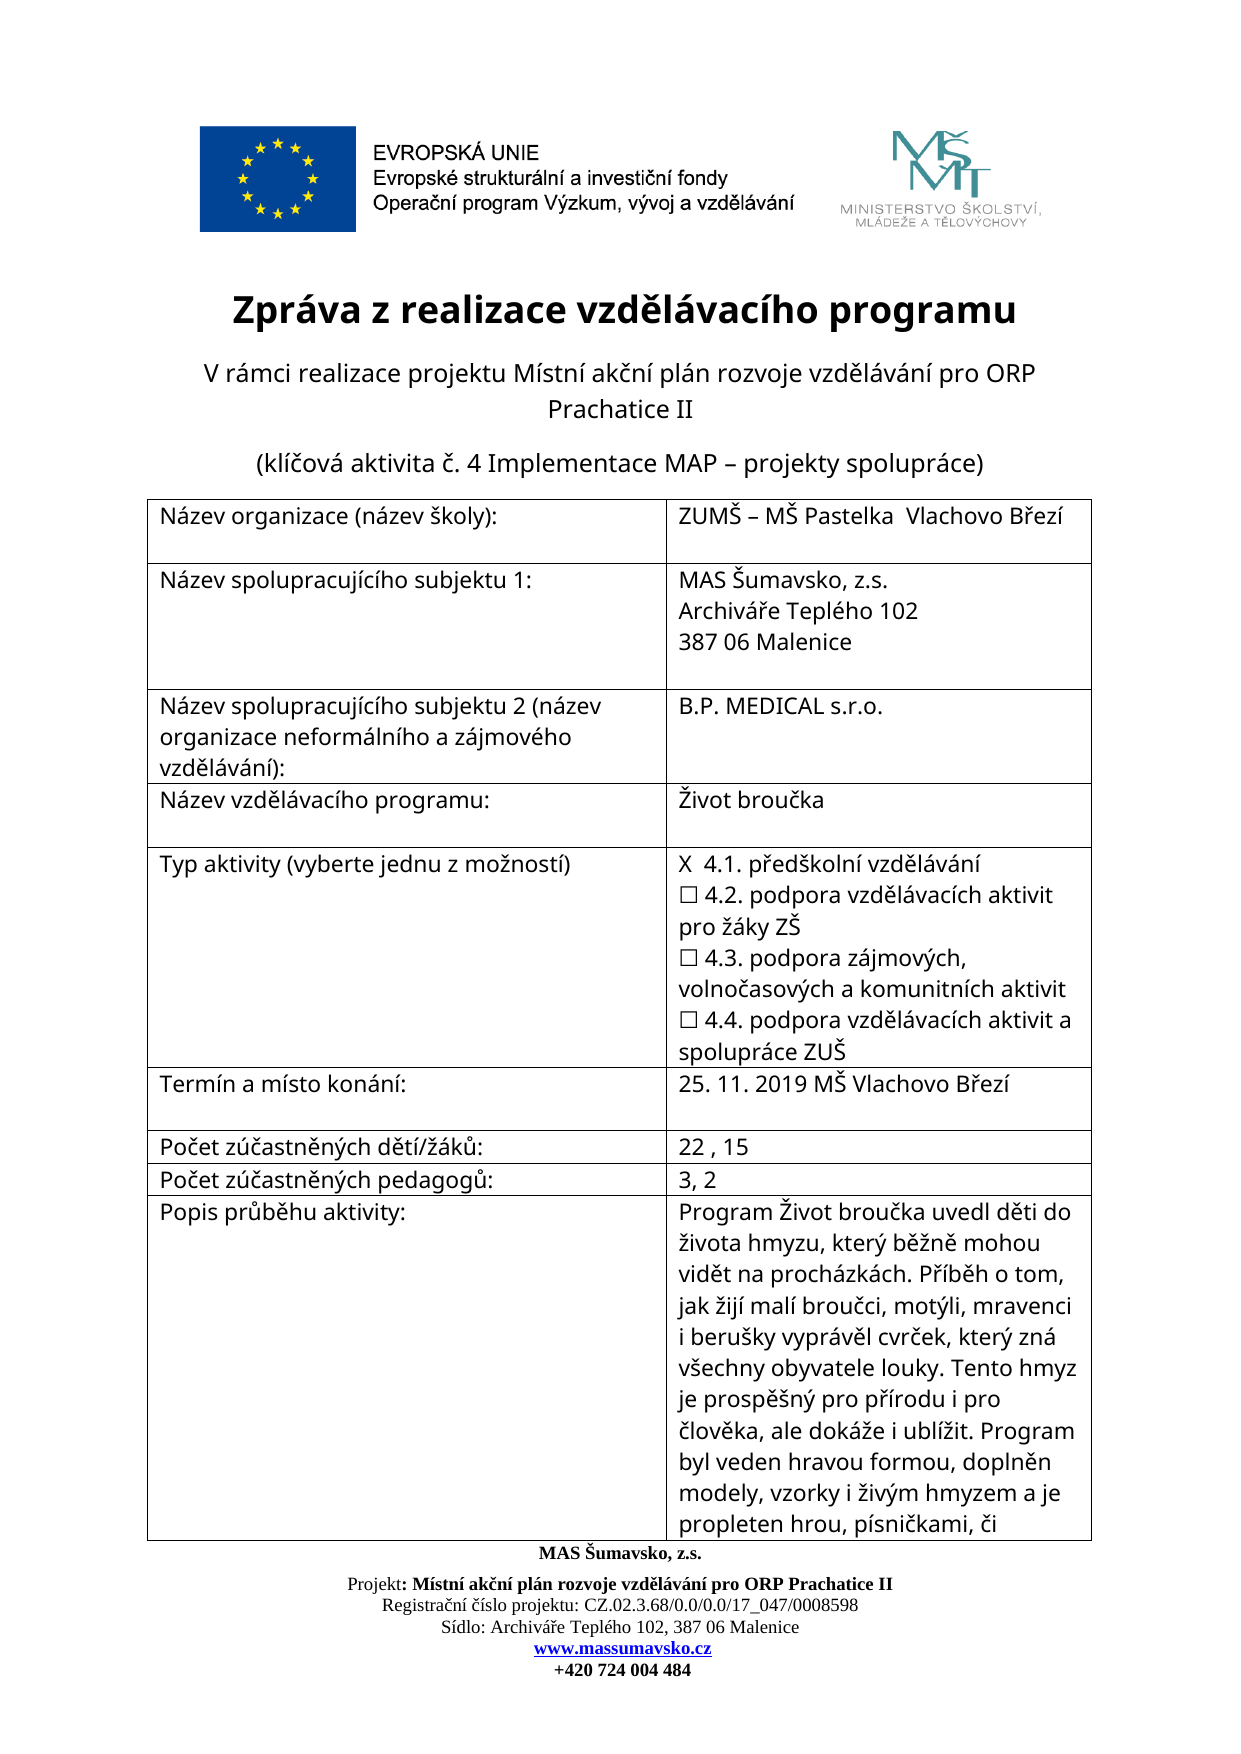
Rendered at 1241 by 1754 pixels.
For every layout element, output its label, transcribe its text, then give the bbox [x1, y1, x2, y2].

table_cell Název vzdělávacího programu: [148, 784, 666, 847]
picture [147, 73, 1093, 284]
table_cell Typ aktivity (vyberte jednu z možností) [148, 848, 666, 1067]
table_header Název organizace (název školy): [148, 500, 666, 562]
text Zpráva z realizace vzdělávacího programu [148, 284, 1093, 334]
table_cell Název spolupracujícího subjektu 1: [148, 564, 666, 688]
table_cell Termín a místo konání: [148, 1068, 666, 1130]
table_cell Program Život broučka uvedl děti do života hmyzu, který běžně mohou vidět na procházkách. Příběh o tom, jak žijí malí broučci, motýli, mravenci i berušky vyprávěl cvrček, který zná všechny obyvatele louky. Tento hmyz je prospěšný pro přírodu i pro člověka, ale dokáže i ublížit. Program byl veden hravou formou, doplněn modely, vzorky i živým hmyzem a je propleten hrou, písničkami, či [667, 1196, 1091, 1539]
table_cell Život broučka [667, 784, 1091, 847]
table_cell Název spolupracujícího subjektu 2 (název organizace neformálního a zájmového vzdělávání): [148, 690, 666, 783]
table_cell Popis průběhu aktivity: [148, 1196, 666, 1539]
table_header ZUMŠ – MŠ Pastelka Vlachovo Březí [667, 500, 1091, 562]
table_cell 22 , 15 [667, 1131, 1091, 1162]
table_cell X 4.1. předškolní vzdělávání ☐ 4.2. podpora vzdělávacích aktivit pro žáky ZŠ ☐ 4.3. podpora zájmových, volnočasových a komunitních aktivit ☐ 4.4. podpora vzdělávacích aktivit a spolupráce ZUŠ [667, 848, 1091, 1067]
table_cell 3, 2 [667, 1164, 1091, 1195]
text (klíčová aktivita č. 4 Implementace MAP – projekty spolupráce) [148, 446, 1093, 479]
table_cell Počet zúčastněných dětí/žáků: [148, 1131, 666, 1162]
table_cell MAS Šumavsko, z.s. Archiváře Teplého 102 387 06 Malenice [667, 564, 1091, 688]
table_cell 25. 11. 2019 MŠ Vlachovo Březí [667, 1068, 1091, 1130]
table_cell B.P. MEDICAL s.r.o. [667, 690, 1091, 783]
table_cell Počet zúčastněných pedagogů: [148, 1164, 666, 1195]
text V rámci realizace projektu Místní akční plán rozvoje vzdělávání pro ORP Prachatice II [148, 355, 1093, 426]
